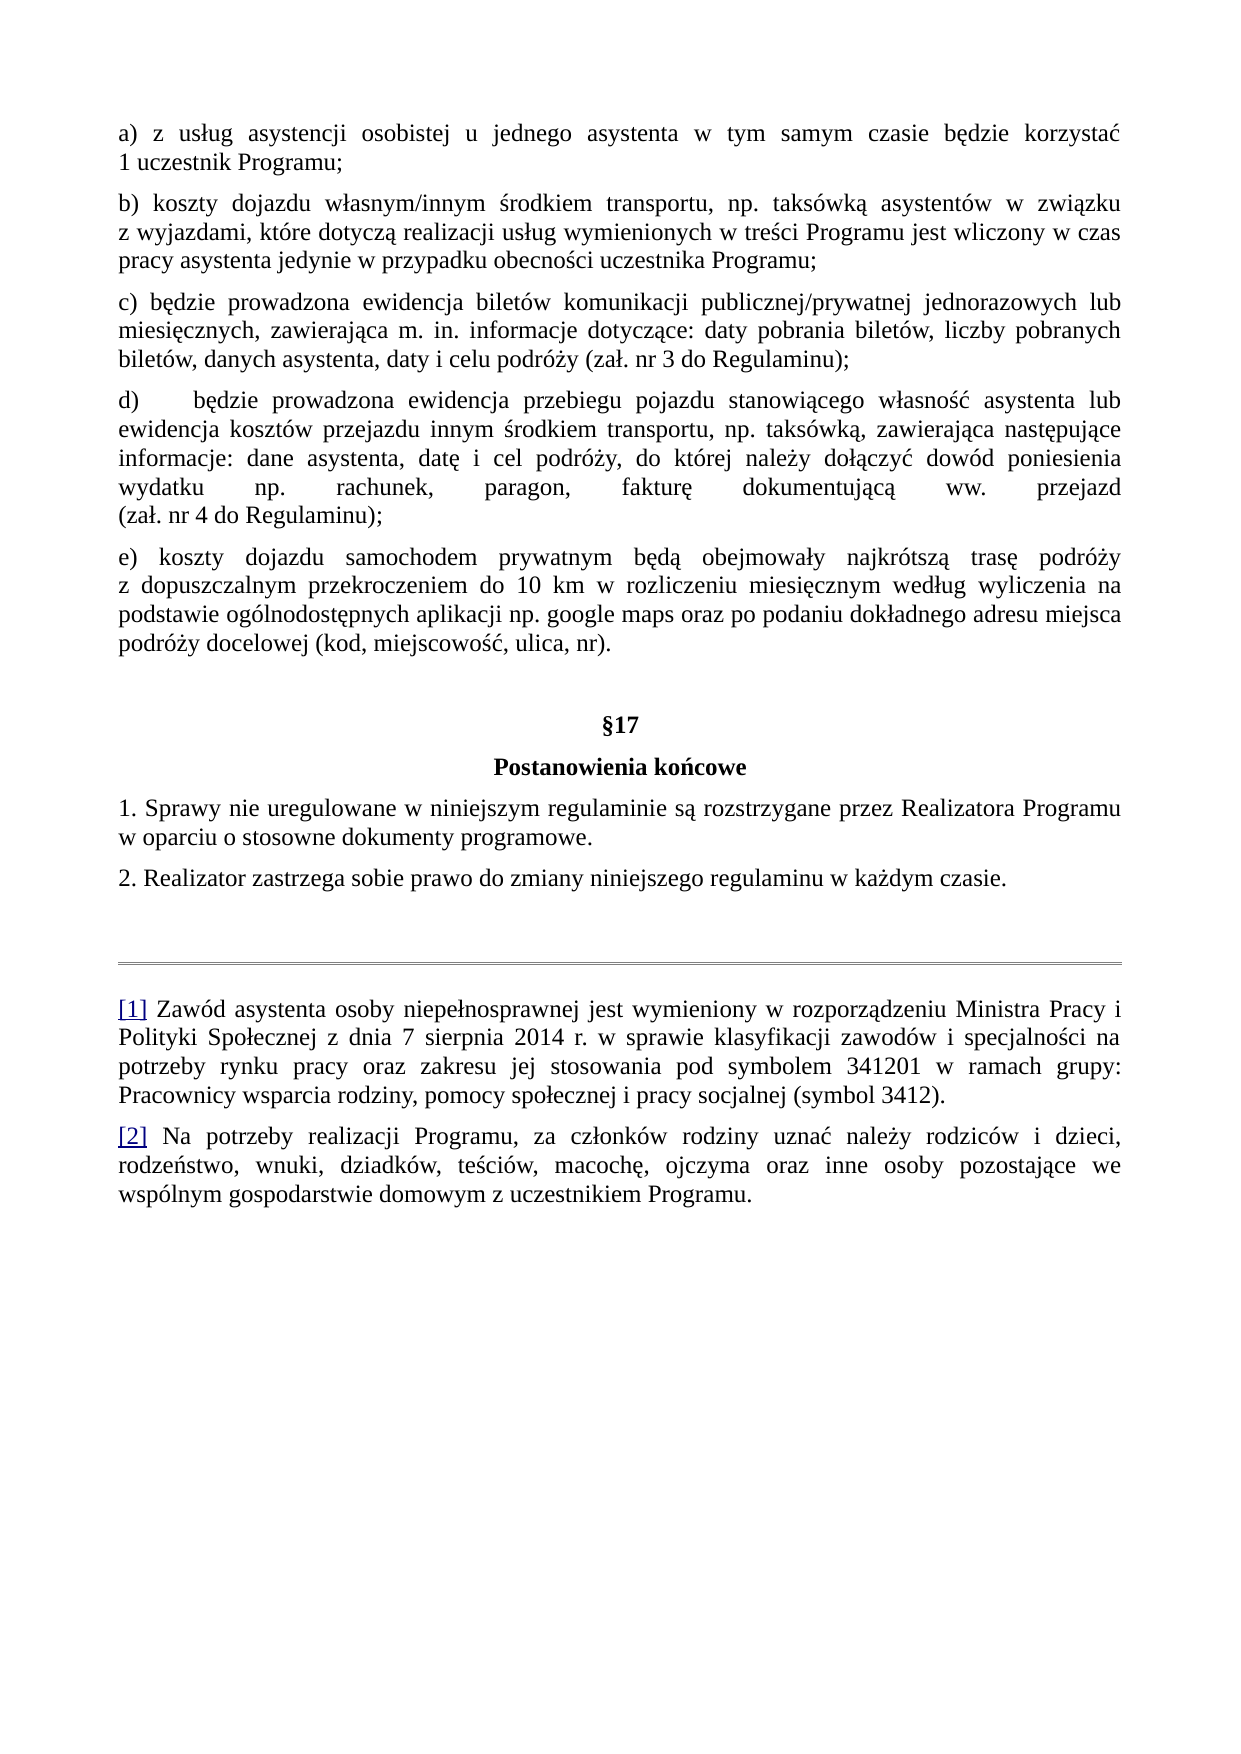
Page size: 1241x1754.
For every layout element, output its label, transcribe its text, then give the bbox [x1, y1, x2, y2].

text a) z usług asystencji osobistej u jednego asystenta w tym samym czasie będzie korzystać 1 uczestnik Programu; [118, 118, 1122, 176]
text 2. Realizator zastrzega sobie prawo do zmiany niniejszego regulaminu w każdym czasie. [118, 863, 1122, 892]
text [2] Na potrzeby realizacji Programu, za członków rodziny uznać należy rodziców i dzieci, rodzeństwo, wnuki, dziadków, teściów, macochę, ojczyma oraz inne osoby pozostające we wspólnym gospodarstwie domowym z uczestnikiem Programu. [118, 1121, 1122, 1207]
text c) będzie prowadzona ewidencja biletów komunikacji publicznej/prywatnej jednorazowych lub miesięcznych, zawierająca m. in. informacje dotyczące: daty pobrania biletów, liczby pobranych biletów, danych asystenta, daty i celu podróży (zał. nr 3 do Regulaminu); [118, 287, 1122, 373]
list e) koszty dojazdu samochodem prywatnym będą obejmowały najkrótszą trasę podróży z dopuszczalnym przekroczeniem do 10 km w rozliczeniu miesięcznym według wyliczenia na podstawie ogólnodostępnych aplikacji np. google maps oraz po podaniu dokładnego adresu miejsca podróży docelowej (kod, miejscowość, ulica, nr). [118, 542, 1122, 657]
list będzie prowadzona ewidencja przebiegu pojazdu stanowiącego własność asystenta lub ewidencja kosztów przejazdu innym środkiem transportu, np. taksówką, zawierająca następujące informacje: dane asystenta, datę i cel podróży, do której należy dołączyć dowód poniesienia wydatku np. rachunek, paragon, fakturę dokumentującą ww. przejazd (zał. nr 4 do Regulaminu); [118, 386, 1122, 529]
text Postanowienia końcowe [118, 752, 1122, 781]
text b) koszty dojazdu własnym/innym środkiem transportu, np. taksówką asystentów w związku z wyjazdami, które dotyczą realizacji usług wymienionych w treści Programu jest wliczony w czas pracy asystenta jedynie w przypadku obecności uczestnika Programu; [118, 188, 1122, 274]
text 1. Sprawy nie uregulowane w niniejszym regulaminie są rozstrzygane przez Realizatora Programu w oparciu o stosowne dokumenty programowe. [118, 793, 1122, 851]
text §17 [118, 711, 1122, 739]
text [1] Zawód asystenta osoby niepełnosprawnej jest wymieniony w rozporządzeniu Ministra Pracy i Polityki Społecznej z dnia 7 sierpnia 2014 r. w sprawie klasyfikacji zawodów i specjalności na potrzeby rynku pracy oraz zakresu jej stosowania pod symbolem 341201 w ramach grupy: Pracownicy wsparcia rodziny, pomocy społecznej i pracy socjalnej (symbol 3412). [118, 994, 1122, 1109]
